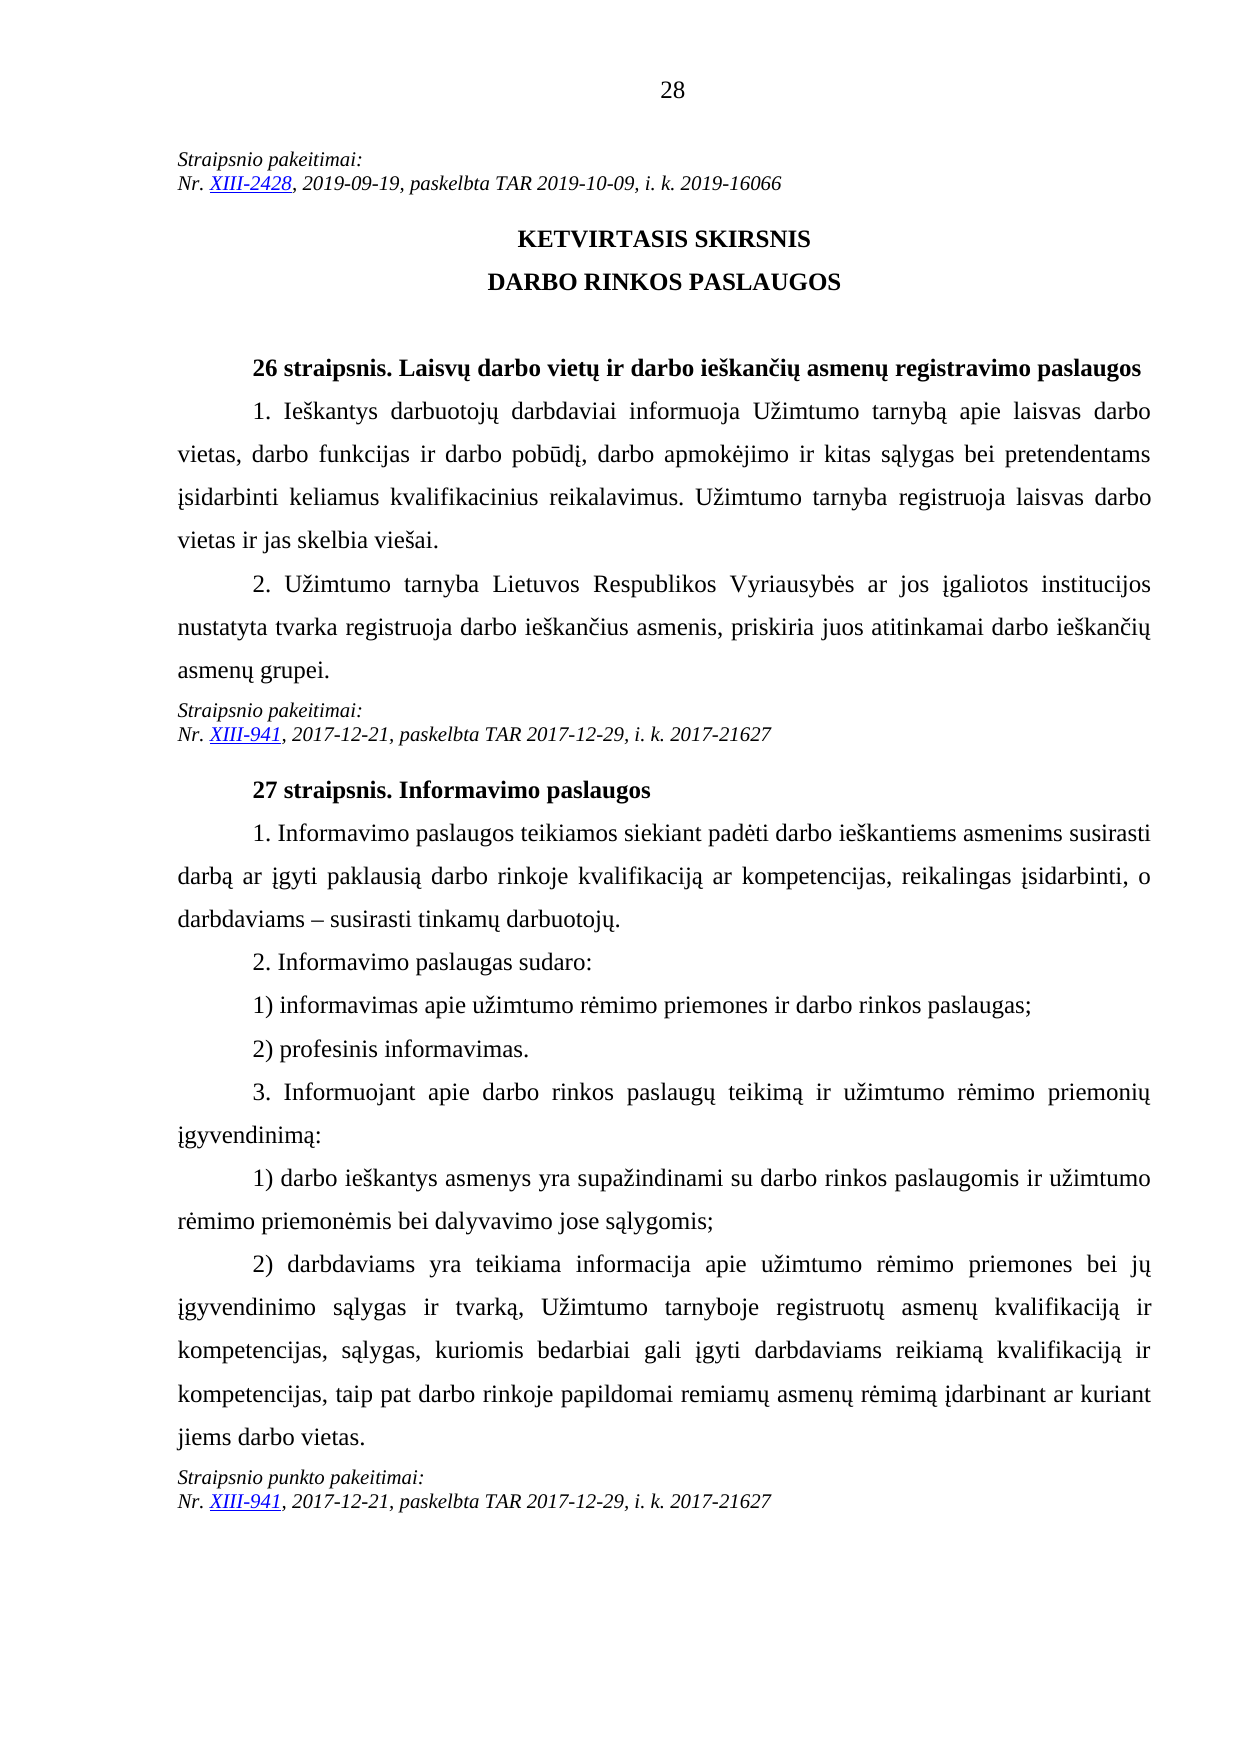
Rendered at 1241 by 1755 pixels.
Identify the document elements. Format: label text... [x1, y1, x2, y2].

text KETVIRTASIS SKIRSNIS [177, 224, 1152, 252]
text Straipsnio punkto pakeitimai: [177, 1465, 1152, 1489]
text 27 straipsnis. Informavimo paslaugos [177, 775, 1152, 804]
text 3. Informuojant apie darbo rinkos paslaugų teikimą ir užimtumo rėmimo priemonių įgyvendinimą: [177, 1077, 1152, 1149]
text 2) profesinis informavimas. [177, 1034, 1152, 1062]
text Nr. XIII-941, 2017-12-21, paskelbta TAR 2017-12-29, i. k. 2017-21627 [177, 1489, 1152, 1513]
text 1) informavimas apie užimtumo rėmimo priemones ir darbo rinkos paslaugas; [177, 991, 1152, 1019]
text Straipsnio pakeitimai: [177, 147, 1152, 171]
text Nr. XIII-2428, 2019-09-19, paskelbta TAR 2019-10-09, i. k. 2019-16066 [177, 171, 1152, 195]
text 2. Informavimo paslaugas sudaro: [177, 947, 1152, 976]
text DARBO RINKOS PASLAUGOS [177, 267, 1152, 296]
text 2. Užimtumo tarnyba Lietuvos Respublikos Vyriausybės ar jos įgaliotos institucijos nustatyta tvarka registruoja darbo ieškančius asmenis, priskiria juos atitinkamai darbo ieškančių asmenų grupei. [177, 569, 1152, 684]
text 1) darbo ieškantys asmenys yra supažindinami su darbo rinkos paslaugomis ir užimtumo rėmimo priemonėmis bei dalyvavimo jose sąlygomis; [177, 1163, 1152, 1235]
text Straipsnio pakeitimai: [177, 698, 1152, 722]
text Nr. XIII-941, 2017-12-21, paskelbta TAR 2017-12-29, i. k. 2017-21627 [177, 722, 1152, 746]
text 1. Informavimo paslaugos teikiamos siekiant padėti darbo ieškantiems asmenims susirasti darbą ar įgyti paklausią darbo rinkoje kvalifikaciją ar kompetencijas, reikalingas įsidarbinti, o darbdaviams – susirasti tinkamų darbuotojų. [177, 818, 1152, 933]
text 26 straipsnis. Laisvų darbo vietų ir darbo ieškančių asmenų registravimo paslaugos [252, 353, 1152, 382]
text 2) darbdaviams yra teikiama informacija apie užimtumo rėmimo priemones bei jų įgyvendinimo sąlygas ir tvarką, Užimtumo tarnyboje registruotų asmenų kvalifikaciją ir kompetencijas, sąlygas, kuriomis bedarbiai gali įgyti darbdaviams reikiamą kvalifikaciją ir kompetencijas, taip pat darbo rinkoje papildomai remiamų asmenų rėmimą įdarbinant ar kuriant jiems darbo vietas. [177, 1249, 1152, 1451]
text 1. Ieškantys darbuotojų darbdaviai informuoja Užimtumo tarnybą apie laisvas darbo vietas, darbo funkcijas ir darbo pobūdį, darbo apmokėjimo ir kitas sąlygas bei pretendentams įsidarbinti keliamus kvalifikacinius reikalavimus. Užimtumo tarnyba registruoja laisvas darbo vietas ir jas skelbia viešai. [177, 396, 1152, 554]
